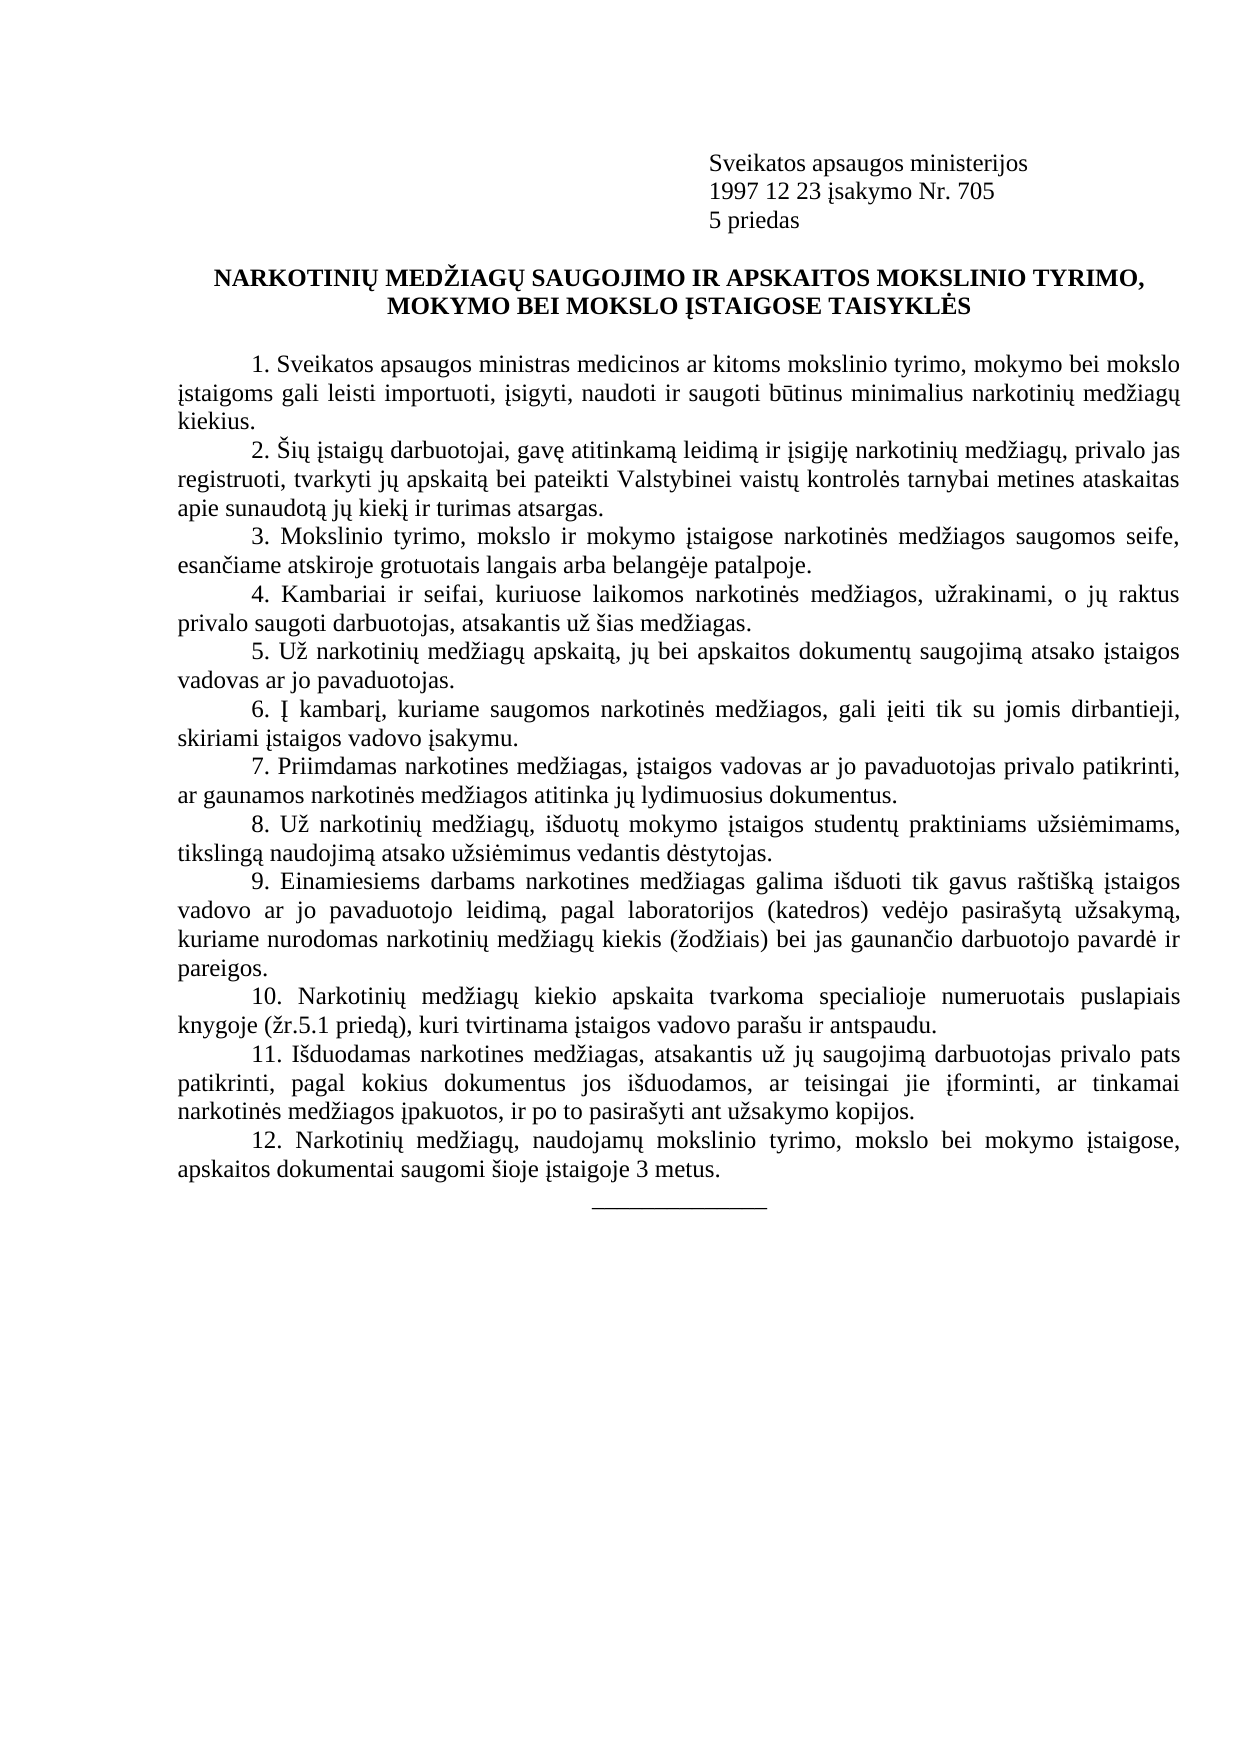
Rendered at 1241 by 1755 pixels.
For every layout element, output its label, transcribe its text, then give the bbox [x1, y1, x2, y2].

text 10. Narkotinių medžiagų kiekio apskaita tvarkoma specialioje numeruotais puslapiais knygoje (žr.5.1 priedą), kuri tvirtinama įstaigos vadovo parašu ir antspaudu. [177, 981, 1181, 1039]
text 4. Kambariai ir seifai, kuriuose laikomos narkotinės medžiagos, užrakinami, o jų raktus privalo saugoti darbuotojas, atsakantis už šias medžiagas. [177, 579, 1181, 636]
text ______________ [177, 1183, 1181, 1211]
text 8. Už narkotinių medžiagų, išduotų mokymo įstaigos studentų praktiniams užsiėmimams, tikslingą naudojimą atsako užsiėmimus vedantis dėstytojas. [177, 809, 1181, 866]
text 5 priedas [177, 205, 1181, 234]
text 3. Mokslinio tyrimo, mokslo ir mokymo įstaigose narkotinės medžiagos saugomos seife, esančiame atskiroje grotuotais langais arba belangėje patalpoje. [177, 521, 1181, 579]
text 11. Išduodamas narkotines medžiagas, atsakantis už jų saugojimą darbuotojas privalo pats patikrinti, pagal kokius dokumentus jos išduodamos, ar teisingai jie įforminti, ar tinkamai narkotinės medžiagos įpakuotos, ir po to pasirašyti ant užsakymo kopijos. [177, 1039, 1181, 1125]
text Sveikatos apsaugos ministerijos [709, 148, 1181, 176]
text NARKOTINIŲ MEDŽIAGŲ SAUGOJIMO IR APSKAITOS MOKSLINIO TYRIMO, MOKYMO BEI MOKSLO ĮSTAIGOSE TAISYKLĖS [177, 263, 1181, 320]
text 6. Į kambarį, kuriame saugomos narkotinės medžiagos, gali įeiti tik su jomis dirbantieji, skiriami įstaigos vadovo įsakymu. [177, 694, 1181, 751]
text 7. Priimdamas narkotines medžiagas, įstaigos vadovas ar jo pavaduotojas privalo patikrinti, ar gaunamos narkotinės medžiagos atitinka jų lydimuosius dokumentus. [177, 751, 1181, 809]
text 9. Einamiesiems darbams narkotines medžiagas galima išduoti tik gavus raštišką įstaigos vadovo ar jo pavaduotojo leidimą, pagal laboratorijos (katedros) vedėjo pasirašytą užsakymą, kuriame nurodomas narkotinių medžiagų kiekis (žodžiais) bei jas gaunančio darbuotojo pavardė ir pareigos. [177, 866, 1181, 981]
text 2. Šių įstaigų darbuotojai, gavę atitinkamą leidimą ir įsigiję narkotinių medžiagų, privalo jas registruoti, tvarkyti jų apskaitą bei pateikti Valstybinei vaistų kontrolės tarnybai metines ataskaitas apie sunaudotą jų kiekį ir turimas atsargas. [177, 435, 1181, 521]
text 1. Sveikatos apsaugos ministras medicinos ar kitoms mokslinio tyrimo, mokymo bei mokslo įstaigoms gali leisti importuoti, įsigyti, naudoti ir saugoti būtinus minimalius narkotinių medžiagų kiekius. [177, 349, 1181, 435]
text 1997 12 23 įsakymo Nr. 705 [177, 176, 1181, 205]
text 12. Narkotinių medžiagų, naudojamų mokslinio tyrimo, mokslo bei mokymo įstaigose, apskaitos dokumentai saugomi šioje įstaigoje 3 metus. [177, 1125, 1181, 1183]
text 5. Už narkotinių medžiagų apskaitą, jų bei apskaitos dokumentų saugojimą atsako įstaigos vadovas ar jo pavaduotojas. [177, 636, 1181, 694]
